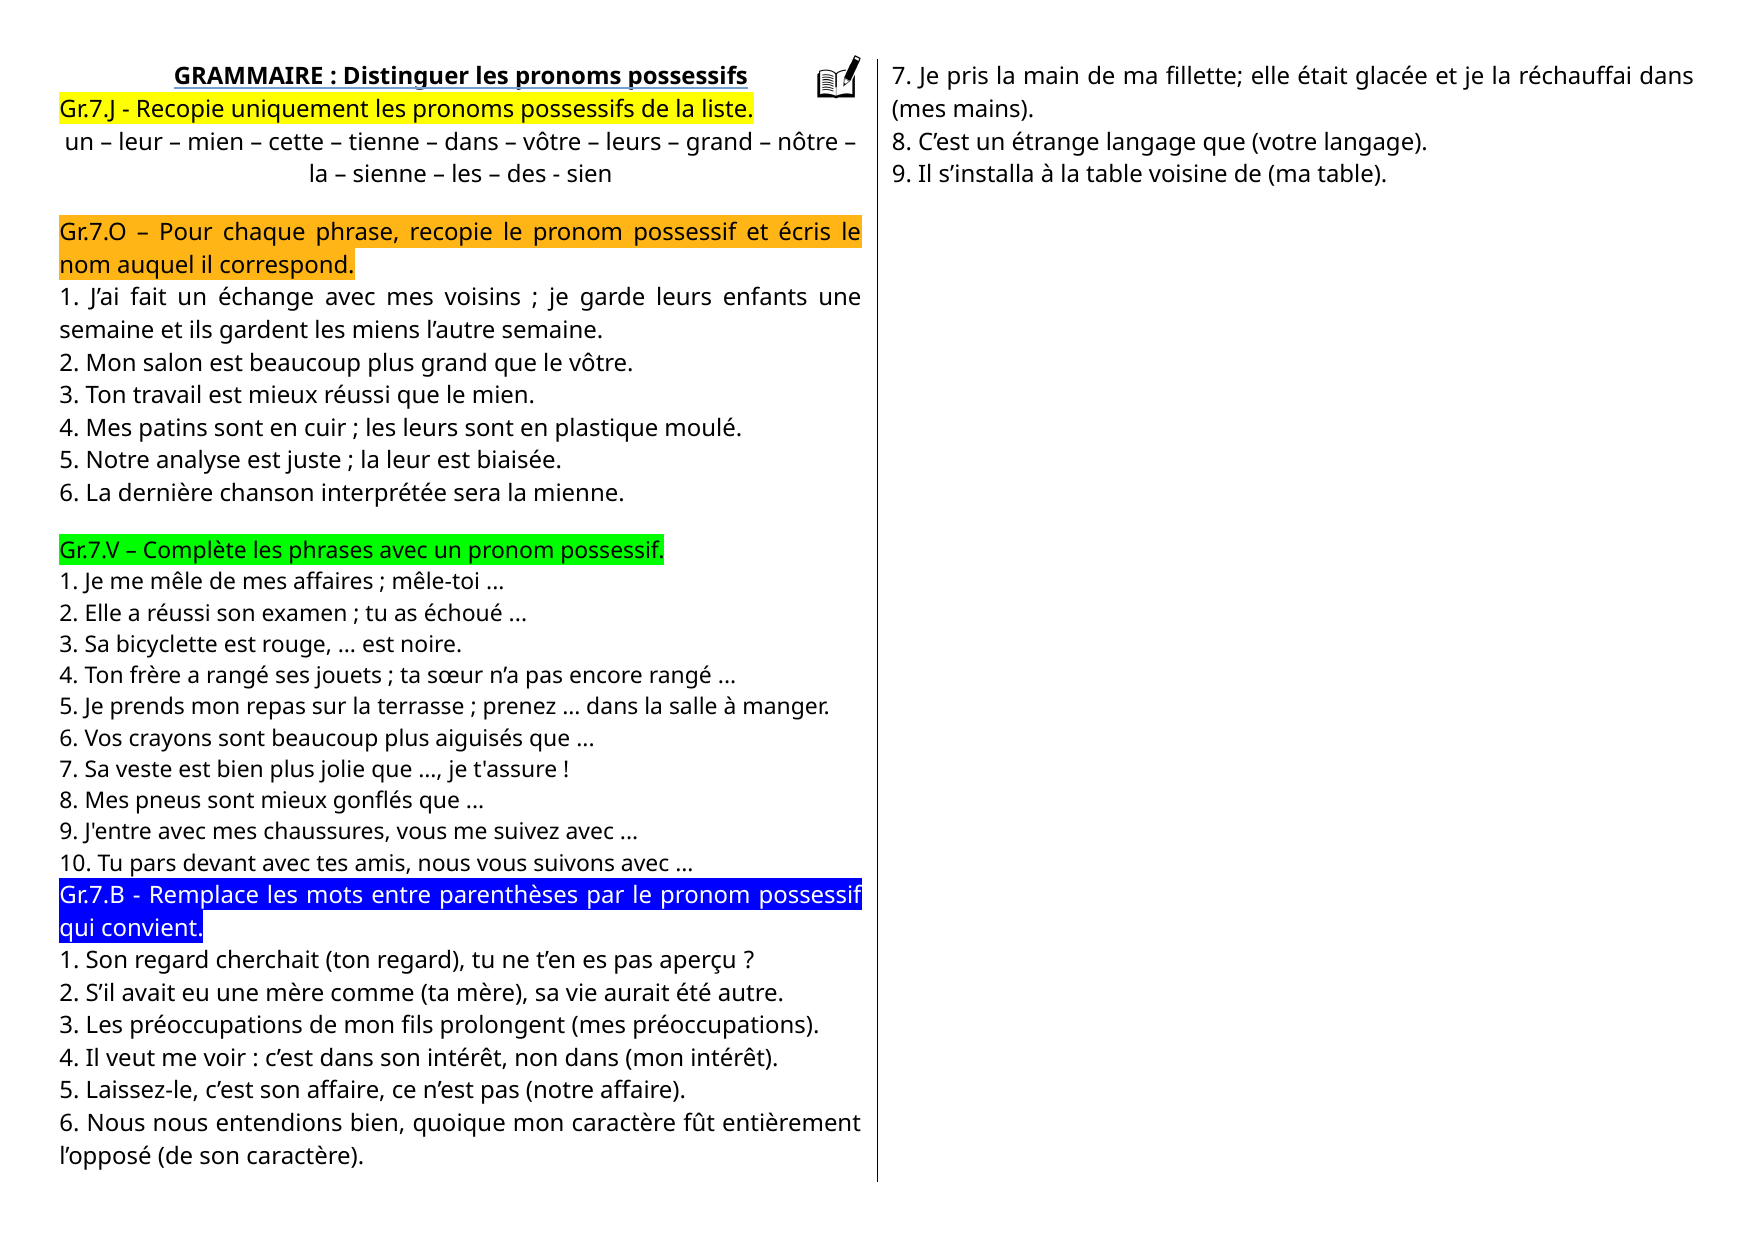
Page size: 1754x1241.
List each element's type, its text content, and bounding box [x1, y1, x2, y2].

text 3. Sa bicyclette est rouge, … est noire. [59, 628, 862, 659]
text 4. Il veut me voir : c’est dans son intérêt, non dans (mon intérêt). [59, 1041, 862, 1073]
text 10. Tu pars devant avec tes amis, nous vous suivons avec … [59, 846, 862, 878]
text 8. C’est un étrange langage que (votre langage). [892, 124, 1695, 157]
text Gr.7.B - Remplace les mots entre parenthèses par le pronom possessif qui convient. [59, 878, 862, 943]
text 9. Il s’installa à la table voisine de (ma table). [892, 157, 1695, 189]
text 1. Je me mêle de mes affaires ; mêle-toi ... [59, 565, 862, 596]
text 4. Mes patins sont en cuir ; les leurs sont en plastique moulé. [59, 411, 862, 443]
text 6. Vos crayons sont beaucoup plus aiguisés que ... [59, 721, 862, 753]
text GRAMMAIRE : Distinguer les pronoms possessifs [59, 59, 817, 92]
text 7. Je pris la main de ma fillette; elle était glacée et je la réchauffai dans (mes mains). [892, 59, 1695, 124]
text 8. Mes pneus sont mieux gonflés que ... [59, 784, 862, 815]
text 7. Sa veste est bien plus jolie que …, je t'assure ! [59, 753, 862, 784]
text 3. Ton travail est mieux réussi que le mien. [59, 378, 862, 411]
text 6. Nous nous entendions bien, quoique mon caractère fût entièrement l’opposé (de son caractère). [59, 1106, 862, 1171]
text 2. Mon salon est beaucoup plus grand que le vôtre. [59, 345, 862, 378]
text 3. Les préoccupations de mon fils prolongent (mes préoccupations). [59, 1008, 862, 1041]
text Gr.7.J - Recopie uniquement les pronoms possessifs de la liste. [59, 92, 862, 124]
text 5. Je prends mon repas sur la terrasse ; prenez … dans la salle à manger. [59, 690, 862, 721]
picture [817, 55, 861, 99]
text 9. J'entre avec mes chaussures, vous me suivez avec ... [59, 815, 862, 846]
text 4. Ton frère a rangé ses jouets ; ta sœur n’a pas encore rangé ... [59, 659, 862, 690]
text un – leur – mien – cette – tienne – dans – vôtre – leurs – grand – nôtre – la – sienne – les – des - sien [59, 124, 862, 189]
text Gr.7.V – Complète les phrases avec un pronom possessif. [59, 534, 862, 565]
text 1. Son regard cherchait (ton regard), tu ne t’en es pas aperçu ? [59, 943, 862, 976]
text 2. Elle a réussi son examen ; tu as échoué ... [59, 596, 862, 628]
text Gr.7.O – Pour chaque phrase, recopie le pronom possessif et écris le nom auquel il correspond. [59, 215, 862, 280]
text 1. J’ai fait un échange avec mes voisins ; je garde leurs enfants une semaine et ils gardent les miens l’autre semaine. [59, 280, 862, 345]
text 6. La dernière chanson interprétée sera la mienne. [59, 476, 862, 508]
text 2. S’il avait eu une mère comme (ta mère), sa vie aurait été autre. [59, 976, 862, 1008]
text 5. Laissez-le, c’est son affaire, ce n’est pas (notre affaire). [59, 1073, 862, 1106]
text 5. Notre analyse est juste ; la leur est biaisée. [59, 443, 862, 476]
